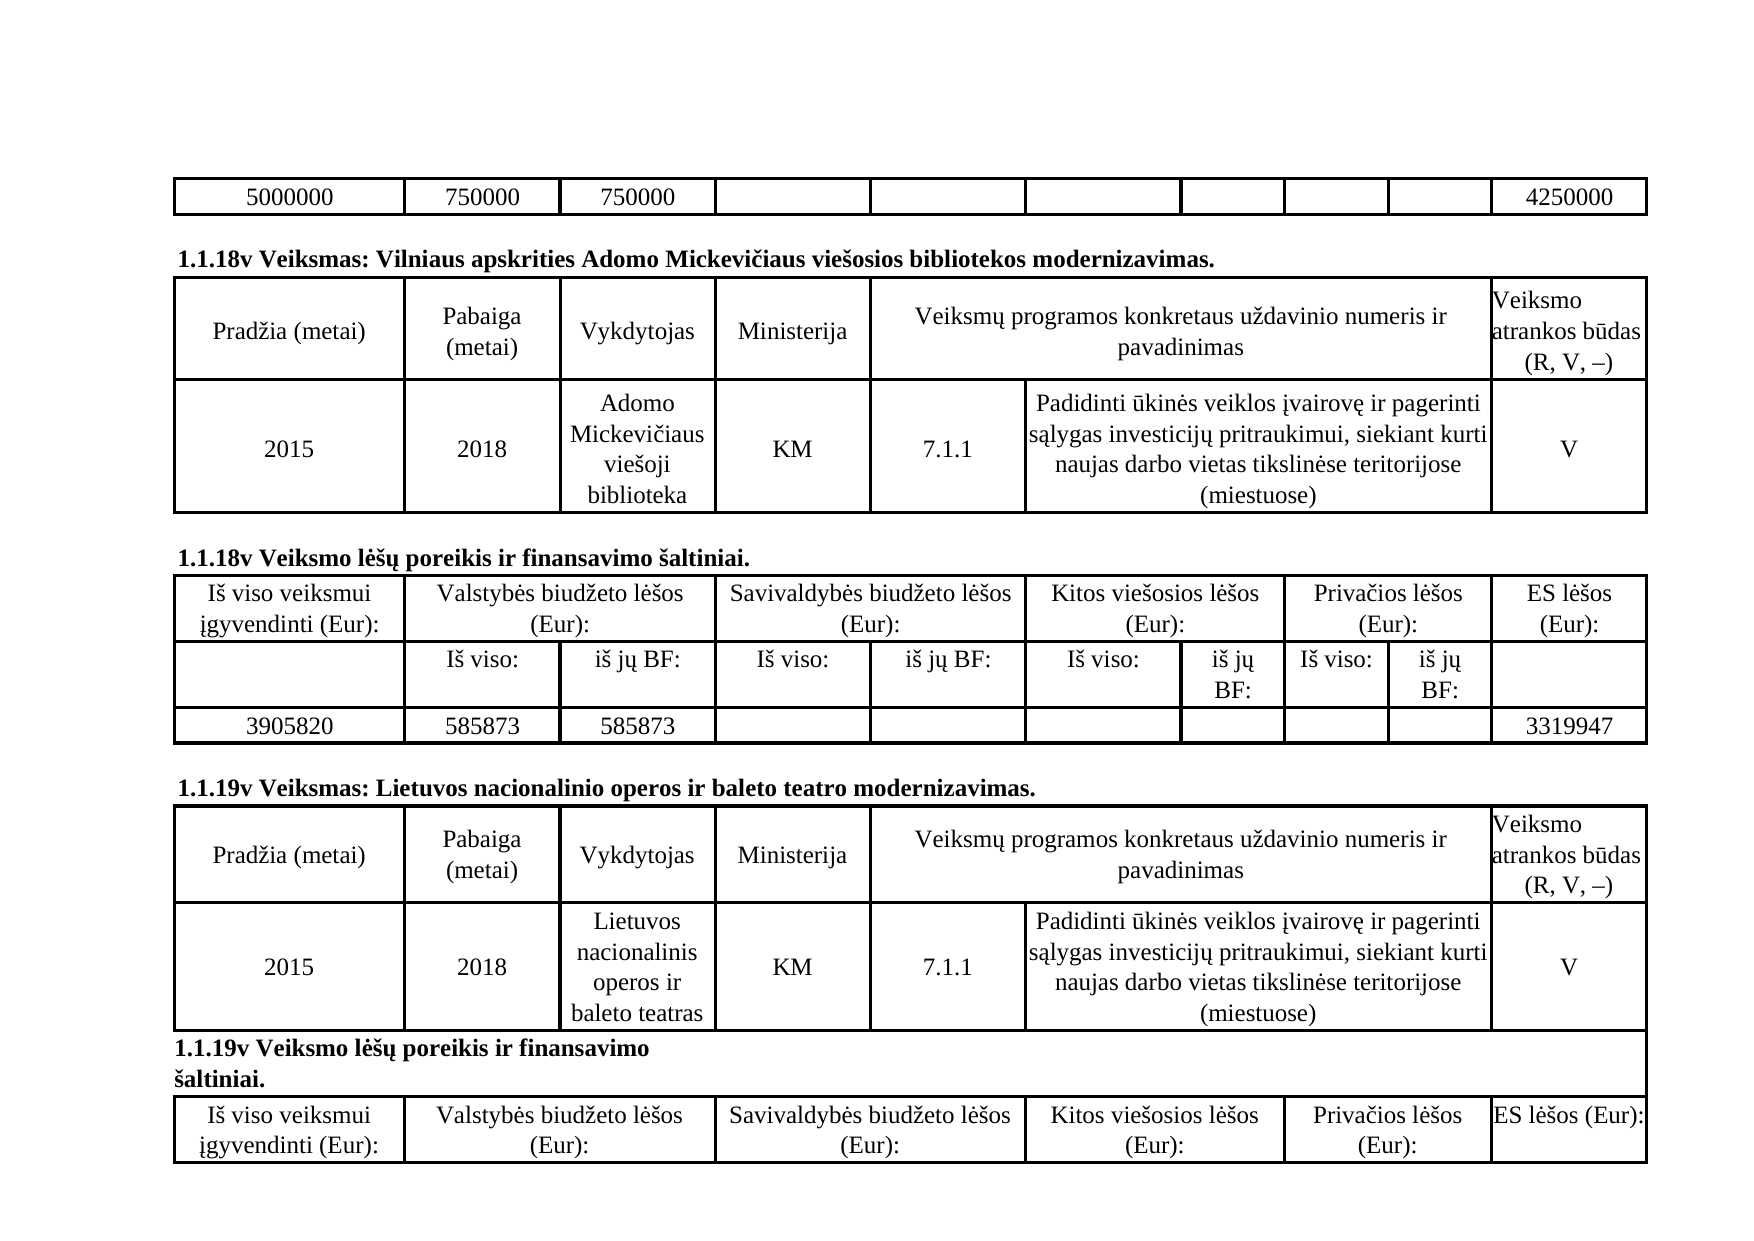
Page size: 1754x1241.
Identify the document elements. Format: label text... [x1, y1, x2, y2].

table_cell 3905820 [176, 709, 403, 741]
table_cell 1.1.19v Veiksmo lėšų poreikis ir finansavimo šaltiniai. [174, 1032, 715, 1095]
text 1.1.18v Veiksmas: Vilniaus apskrities Adomo Mickevičiaus viešosios bibliotekos modernizavimas. [177, 244, 1695, 273]
table_cell 750000 [562, 180, 714, 213]
table_cell [1390, 709, 1490, 741]
text 1.1.18v Veiksmo lėšų poreikis ir finansavimo šaltiniai. [177, 543, 1695, 571]
table_cell iš jų BF: [562, 643, 714, 706]
table_header Ministerija [717, 279, 869, 378]
table_cell 7.1.1 [872, 381, 1024, 511]
table_cell 5000000 [176, 180, 403, 213]
table_cell KM [717, 381, 869, 511]
table_cell Iš viso: [1286, 643, 1387, 706]
table_cell Valstybės biudžeto lėšos (Eur): [406, 1098, 714, 1161]
table_cell [872, 709, 1024, 741]
table_cell 4250000 [1493, 180, 1645, 213]
table_cell ES lėšos (Eur): [1493, 1098, 1645, 1161]
table_header ES lėšos (Eur): [1493, 577, 1645, 640]
table_cell [1026, 1032, 1492, 1095]
table_header Ministerija [717, 808, 869, 901]
table_cell 2015 [176, 381, 403, 511]
table_header Veiksmo atrankos būdas (R, V, –) [1493, 279, 1645, 378]
table_header Savivaldybės biudžeto lėšos (Eur): [717, 577, 1024, 640]
table_cell iš jų BF: [1390, 643, 1490, 706]
table_header Iš viso veiksmui įgyvendinti (Eur): [176, 577, 403, 640]
table_header Pabaiga (metai) [406, 808, 558, 901]
text 1.1.19v Veiksmas: Lietuvos nacionalinio operos ir baleto teatro modernizavimas. [177, 773, 1695, 802]
table_cell V [1493, 904, 1645, 1029]
table_cell iš jų BF: [1183, 643, 1283, 706]
table_cell 7.1.1 [872, 904, 1024, 1029]
table_cell [1286, 709, 1387, 741]
table_cell V [1493, 381, 1645, 511]
table_cell [717, 180, 869, 213]
table_header Pradžia (metai) [176, 808, 403, 901]
table_header Veiksmų programos konkretaus uždavinio numeris ir pavadinimas [872, 279, 1490, 378]
table_cell Savivaldybės biudžeto lėšos (Eur): [717, 1098, 1024, 1161]
table_cell [715, 1032, 1026, 1095]
table_cell 2015 [176, 904, 403, 1029]
table_header Pradžia (metai) [176, 279, 403, 378]
table_header Kitos viešosios lėšos (Eur): [1027, 577, 1283, 640]
table_cell [872, 180, 1024, 213]
table_cell Lietuvos nacionalinis operos ir baleto teatras [562, 904, 714, 1029]
table_cell [1390, 180, 1490, 213]
table_cell Iš viso: [406, 643, 558, 706]
table_header Veiksmų programos konkretaus uždavinio numeris ir pavadinimas [872, 808, 1490, 901]
table_header Pabaiga (metai) [406, 279, 559, 378]
table_cell [176, 643, 403, 706]
table_header Vykdytojas [562, 279, 714, 378]
table_cell 2018 [406, 381, 559, 511]
table_header Vykdytojas [562, 808, 714, 901]
table_cell iš jų BF: [872, 643, 1024, 706]
table_cell Padidinti ūkinės veiklos įvairovę ir pagerinti sąlygas investicijų pritraukimui, siekiant kurti naujas darbo vietas tikslinėse teritorijose (miestuose) [1027, 381, 1490, 511]
table_cell KM [717, 904, 869, 1029]
table_cell Iš viso: [717, 643, 869, 706]
table_cell [1286, 180, 1387, 213]
table_cell Privačios lėšos (Eur): [1286, 1098, 1490, 1161]
table_cell [1027, 180, 1179, 213]
table_cell 3319947 [1493, 709, 1645, 741]
table_header Valstybės biudžeto lėšos (Eur): [406, 577, 714, 640]
table_cell 750000 [406, 180, 558, 213]
table_header Veiksmo atrankos būdas (R, V, –) [1493, 808, 1645, 901]
table_cell Kitos viešosios lėšos (Eur): [1027, 1098, 1283, 1161]
table_cell [1183, 180, 1283, 213]
table_cell 585873 [406, 709, 558, 741]
table_cell [1183, 709, 1283, 741]
table_cell 2018 [406, 904, 558, 1029]
table_cell [717, 709, 869, 741]
table_cell Padidinti ūkinės veiklos įvairovę ir pagerinti sąlygas investicijų pritraukimui, siekiant kurti naujas darbo vietas tikslinėse teritorijose (miestuose) [1027, 904, 1490, 1029]
table_cell [1493, 643, 1645, 706]
table_cell 585873 [562, 709, 714, 741]
table_header Privačios lėšos (Eur): [1286, 577, 1490, 640]
table_cell Iš viso veiksmui įgyvendinti (Eur): [176, 1098, 403, 1161]
table_cell [1027, 709, 1179, 741]
table_cell [1492, 1032, 1645, 1095]
table_cell Iš viso: [1027, 643, 1179, 706]
table_cell Adomo Mickevičiaus viešoji biblioteka [562, 381, 714, 511]
